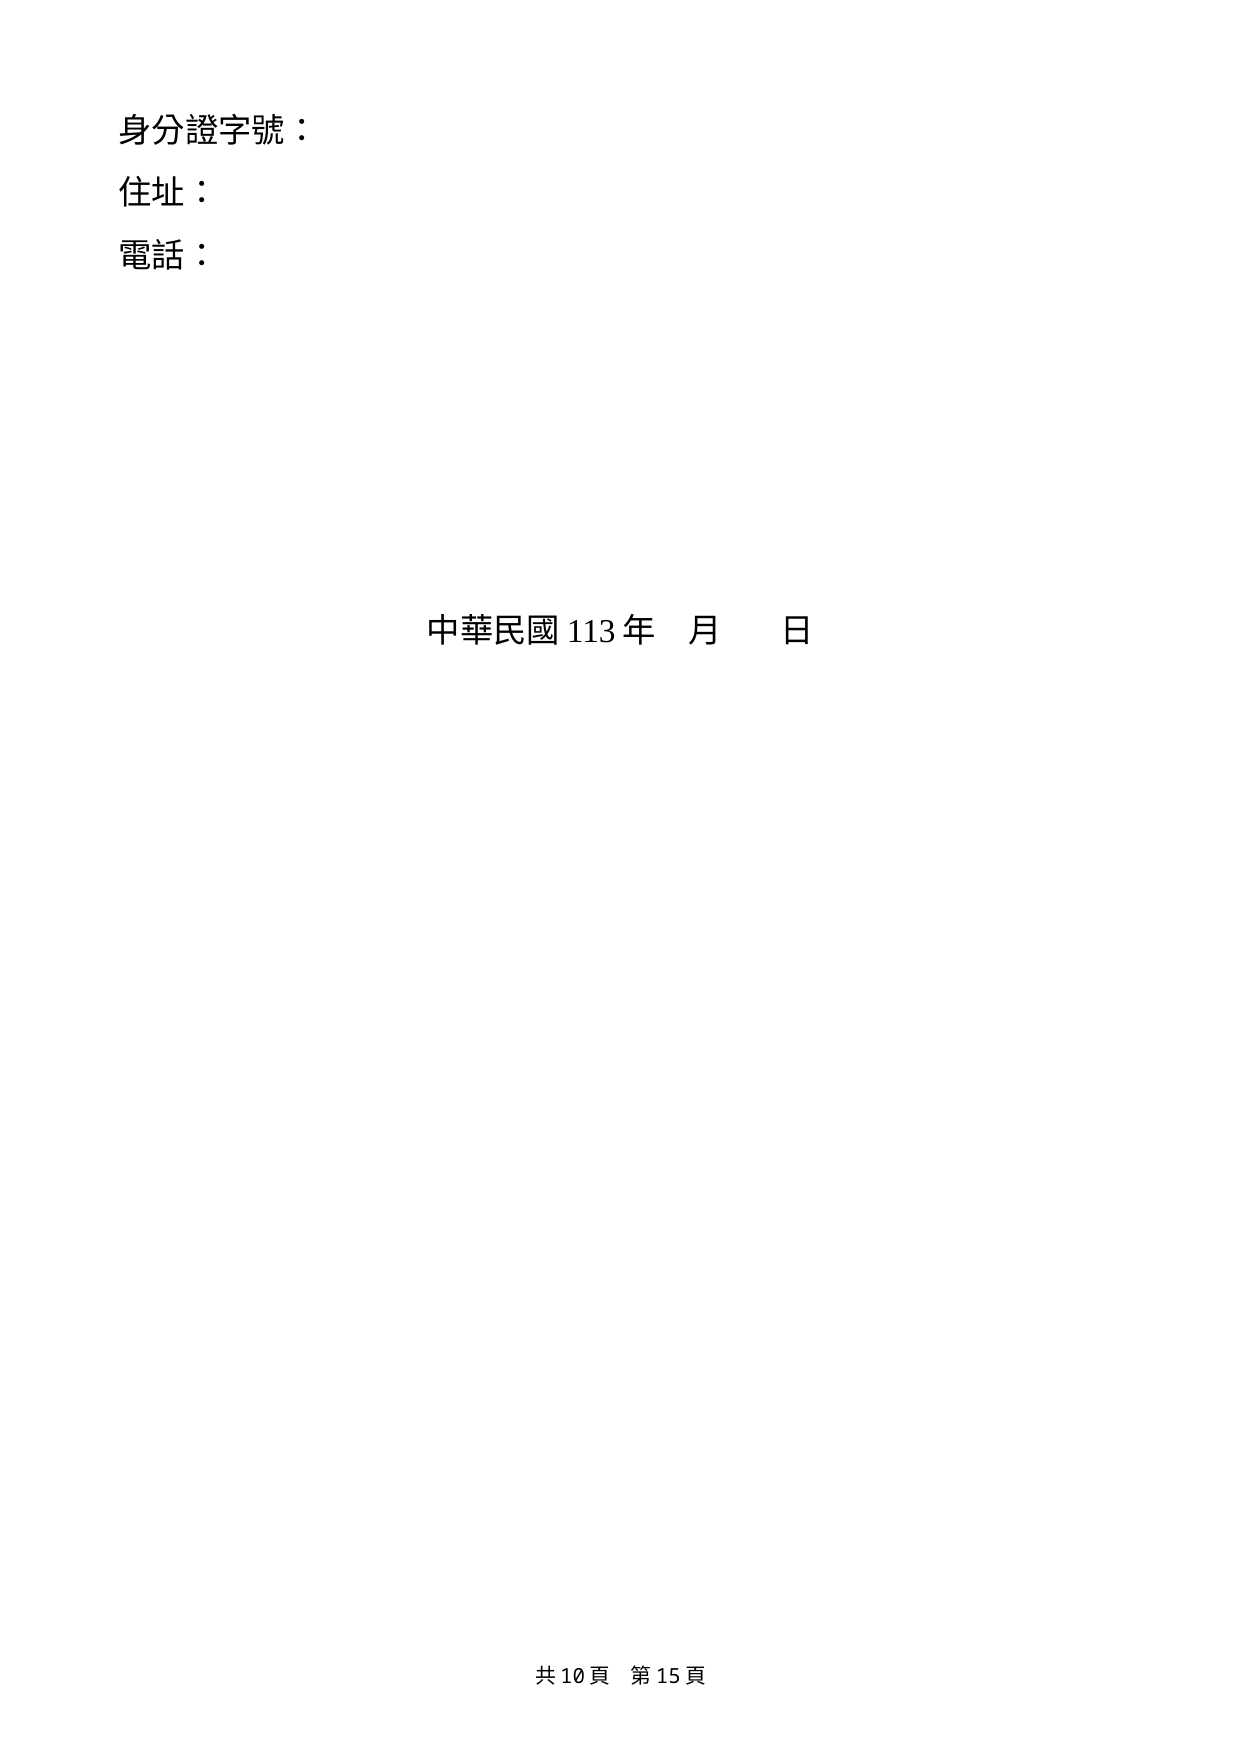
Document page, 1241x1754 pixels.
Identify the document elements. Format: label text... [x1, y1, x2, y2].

text 電話： [118, 211, 1122, 273]
text 身分證字號： [118, 86, 1122, 148]
text 中華民國113年 月 日 [118, 586, 1122, 648]
text 住址： [118, 148, 1122, 211]
